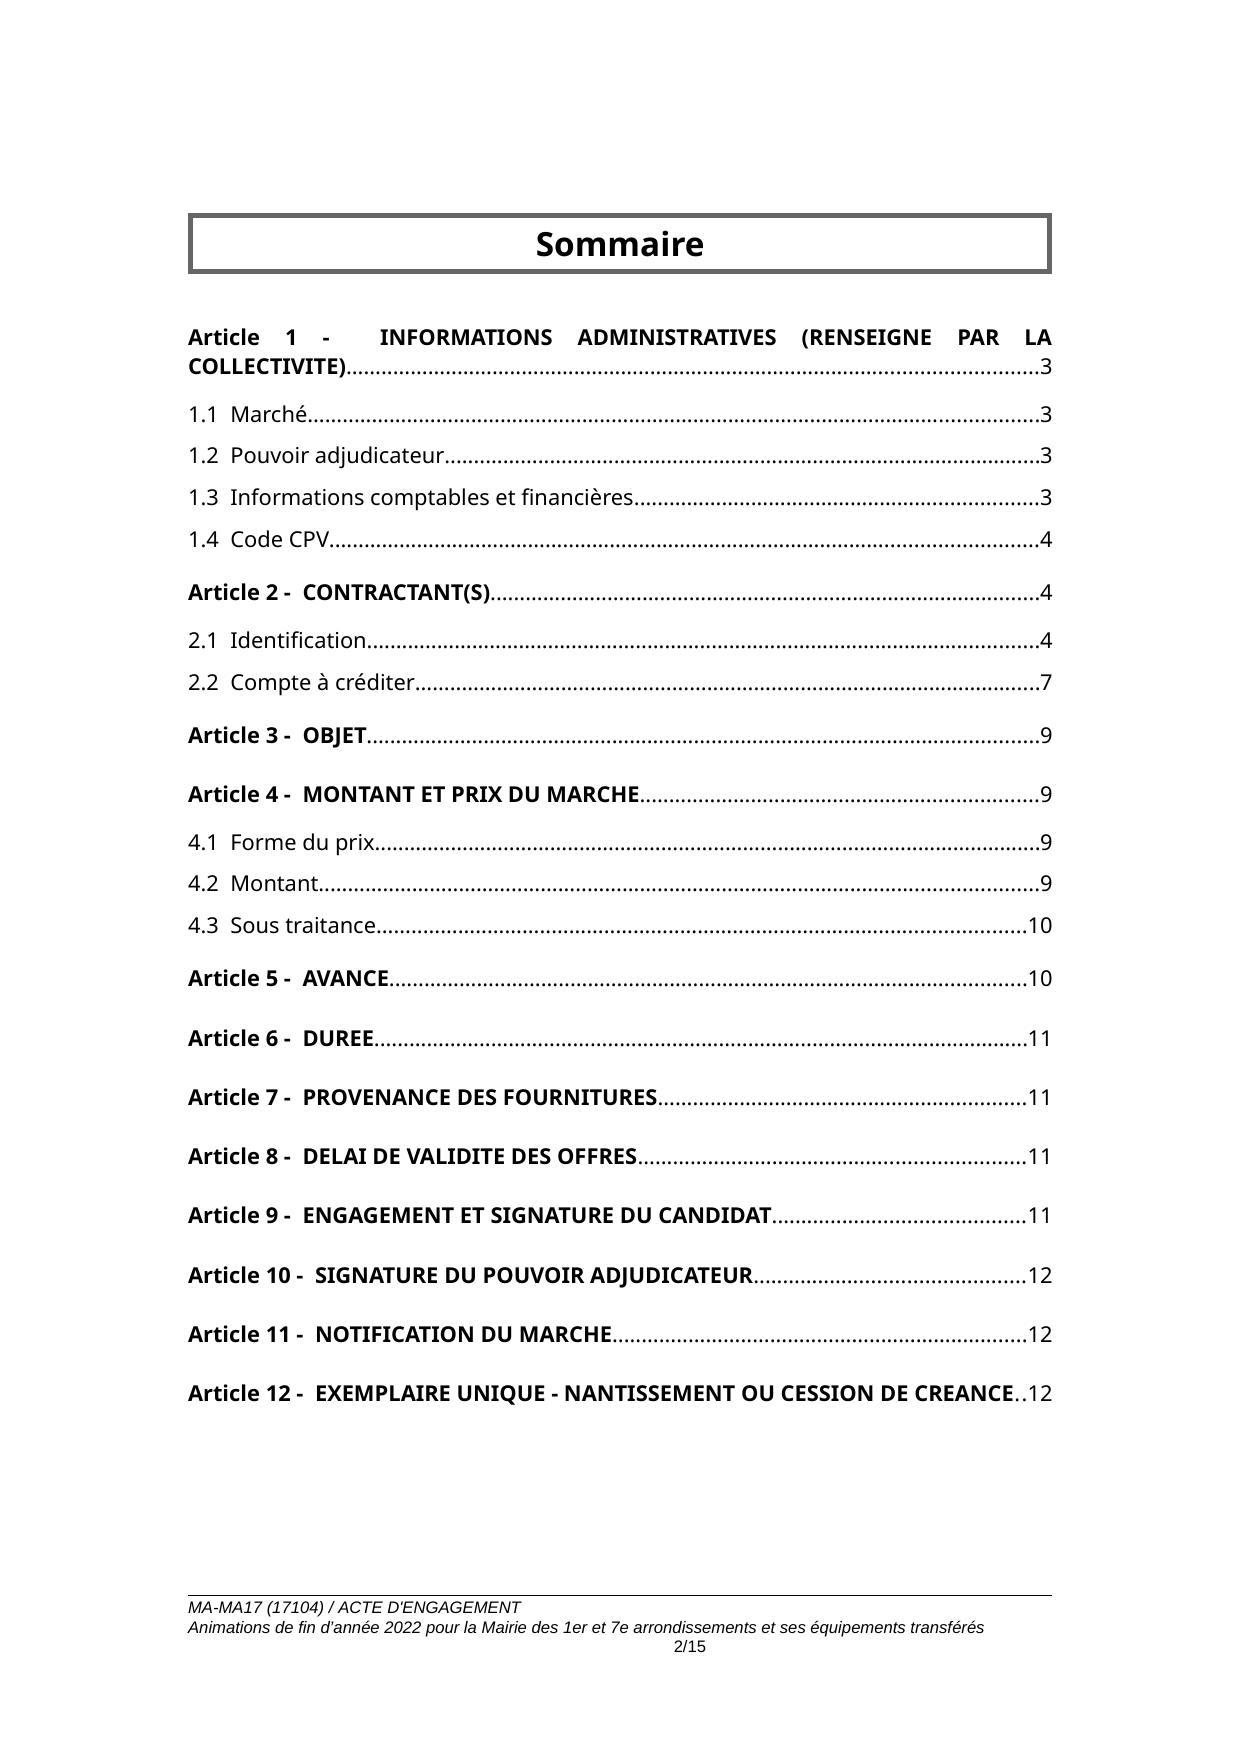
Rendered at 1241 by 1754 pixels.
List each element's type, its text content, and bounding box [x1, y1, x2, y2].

text 4.1 Forme du prix 9 [188, 827, 1052, 856]
text Article 3 - OBJET 9 [188, 720, 1052, 750]
subtitle Sommaire [193, 218, 1047, 269]
text 1.3 Informations comptables et financières 3 [188, 482, 1052, 512]
text 1.2 Pouvoir adjudicateur 3 [188, 441, 1052, 470]
text 2.2 Compte à créditer 7 [188, 666, 1052, 696]
text Article 4 - MONTANT ET PRIX DU MARCHE 9 [188, 779, 1052, 809]
text Article 7 - PROVENANCE DES FOURNITURES 11 [188, 1082, 1052, 1112]
text Article 11 - NOTIFICATION DU MARCHE 12 [188, 1319, 1052, 1349]
text Article 12 - EXEMPLAIRE UNIQUE - NANTISSEMENT OU CESSION DE CREANCE 12 [188, 1378, 1052, 1408]
text Article 9 - ENGAGEMENT ET SIGNATURE DU CANDIDAT 11 [188, 1201, 1052, 1230]
text 4.2 Montant 9 [188, 868, 1052, 898]
text Article 10 - SIGNATURE DU POUVOIR ADJUDICATEUR 12 [188, 1260, 1052, 1289]
text Article 8 - DELAI DE VALIDITE DES OFFRES 11 [188, 1141, 1052, 1171]
text 1.4 Code CPV 4 [188, 524, 1052, 554]
text 1.1 Marché 3 [188, 399, 1052, 429]
text Article 1 - INFORMATIONS ADMINISTRATIVES (RENSEIGNE PAR LA COLLECTIVITE) 3 [188, 322, 1052, 381]
text 4.3 Sous traitance 10 [188, 910, 1052, 940]
text 2.1 Identification 4 [188, 625, 1052, 654]
text Article 2 - CONTRACTANT(S) 4 [188, 577, 1052, 607]
text Article 5 - AVANCE 10 [188, 963, 1052, 993]
text Article 6 - DUREE 11 [188, 1023, 1052, 1052]
